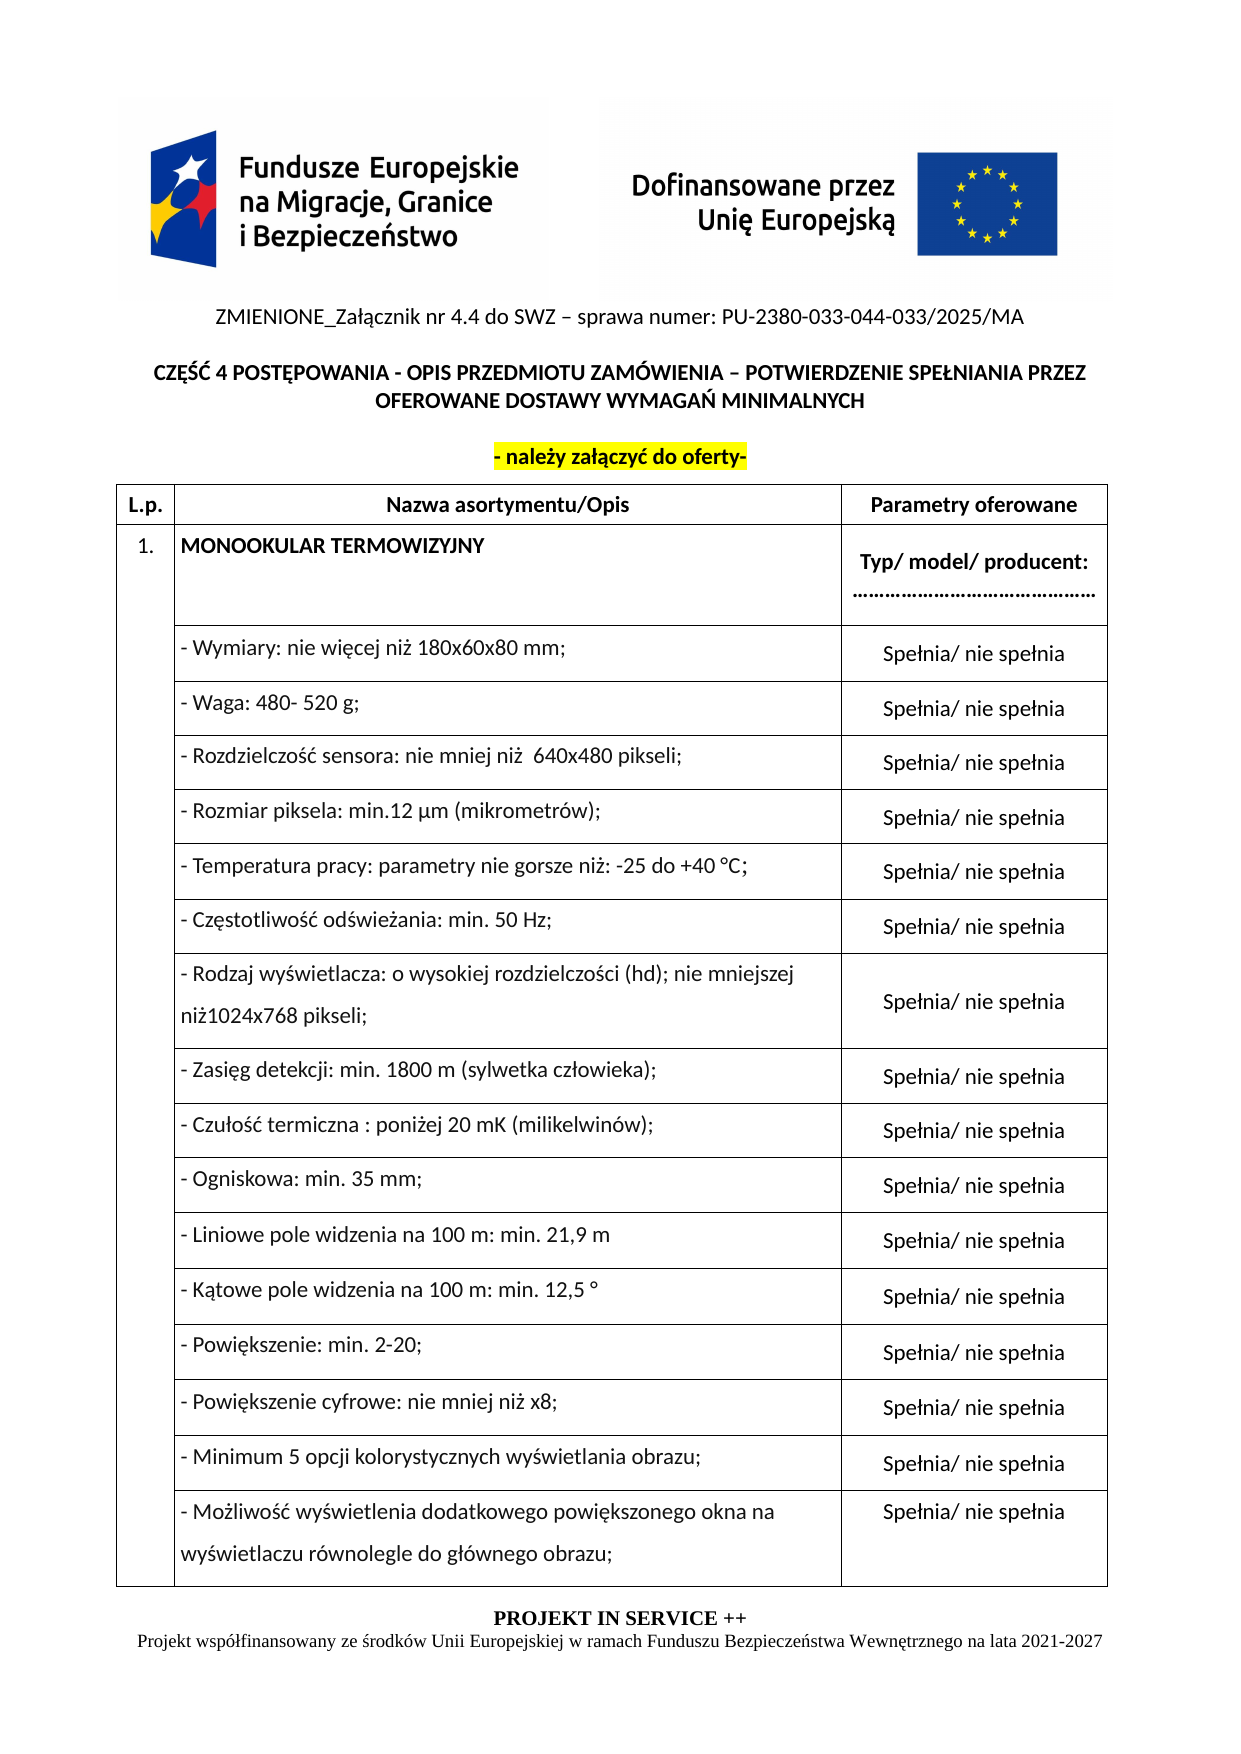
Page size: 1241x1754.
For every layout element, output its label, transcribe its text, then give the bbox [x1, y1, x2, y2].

table_cell Spełnia/ nie spełnia [842, 1491, 1107, 1586]
table_cell Spełnia/ nie spełnia [842, 1049, 1107, 1103]
table_cell Typ/ model/ producent: ……………………………………… [842, 525, 1107, 624]
table_cell Spełnia/ nie spełnia [842, 682, 1107, 734]
table_header Parametry oferowane [842, 485, 1107, 524]
table_cell Spełnia/ nie spełnia [842, 954, 1107, 1048]
table_cell Spełnia/ nie spełnia [842, 736, 1107, 789]
table_cell - Minimum 5 opcji kolorystycznych wyświetlania obrazu; [175, 1436, 841, 1490]
table_cell - Zasięg detekcji: min. 1800 m (sylwetka człowieka); [175, 1049, 841, 1103]
table_cell - Częstotliwość odświeżania: min. 50 Hz; [175, 900, 841, 952]
table_cell Spełnia/ nie spełnia [842, 1325, 1107, 1379]
table_header L.p. [117, 485, 174, 524]
table_cell - Powiększenie: min. 2-20; [175, 1325, 841, 1379]
table_cell - Rozdzielczość sensora: nie mniej niż 640x480 pikseli; [175, 736, 841, 789]
table_cell Spełnia/ nie spełnia [842, 1380, 1107, 1435]
table_cell MONOOKULAR TERMOWIZYJNY [175, 525, 841, 624]
table_cell Spełnia/ nie spełnia [842, 626, 1107, 681]
table_cell - Wymiary: nie więcej niż 180x60x80 mm; [175, 626, 841, 681]
table_cell - Temperatura pracy: parametry nie gorsze niż: -25 do +40 °C; [175, 844, 841, 899]
table_cell 1. [117, 525, 174, 1586]
table_cell - Rodzaj wyświetlacza: o wysokiej rozdzielczości (hd); nie mniejszej niż1024x768 pikseli; [175, 954, 841, 1048]
table_cell - Kątowe pole widzenia na 100 m: min. 12,5 ° [175, 1269, 841, 1323]
table_cell Spełnia/ nie spełnia [842, 1269, 1107, 1323]
table_header Nazwa asortymentu/Opis [175, 485, 841, 524]
table_cell - Waga: 480- 520 g; [175, 682, 841, 734]
table_cell - Liniowe pole widzenia na 100 m: min. 21,9 m [175, 1213, 841, 1268]
table_cell - Powiększenie cyfrowe: nie mniej niż x8; [175, 1380, 841, 1435]
table_cell Spełnia/ nie spełnia [842, 844, 1107, 899]
table_cell Spełnia/ nie spełnia [842, 1104, 1107, 1157]
table_cell - Ogniskowa: min. 35 mm; [175, 1158, 841, 1212]
table_cell - Czułość termiczna : poniżej 20 mK (milikelwinów); [175, 1104, 841, 1157]
table_cell Spełnia/ nie spełnia [842, 1213, 1107, 1268]
text - należy załączyć do oferty- [118, 442, 1122, 470]
table_cell Spełnia/ nie spełnia [842, 790, 1107, 843]
text CZĘŚĆ 4 POSTĘPOWANIA - OPIS PRZEDMIOTU ZAMÓWIENIA – POTWIERDZENIE SPEŁNIANIA PRZEZ OFEROWANE DOSTAWY WYMAGAŃ MINIMALNYCH [118, 358, 1122, 414]
table_cell Spełnia/ nie spełnia [842, 1436, 1107, 1490]
table_cell - Rozmiar piksela: min.12 μm (mikrometrów); [175, 790, 841, 843]
table_cell - Możliwość wyświetlenia dodatkowego powiększonego okna na wyświetlaczu równolegle do głównego obrazu; [175, 1491, 841, 1586]
table_cell Spełnia/ nie spełnia [842, 1158, 1107, 1212]
table_cell Spełnia/ nie spełnia [842, 900, 1107, 952]
